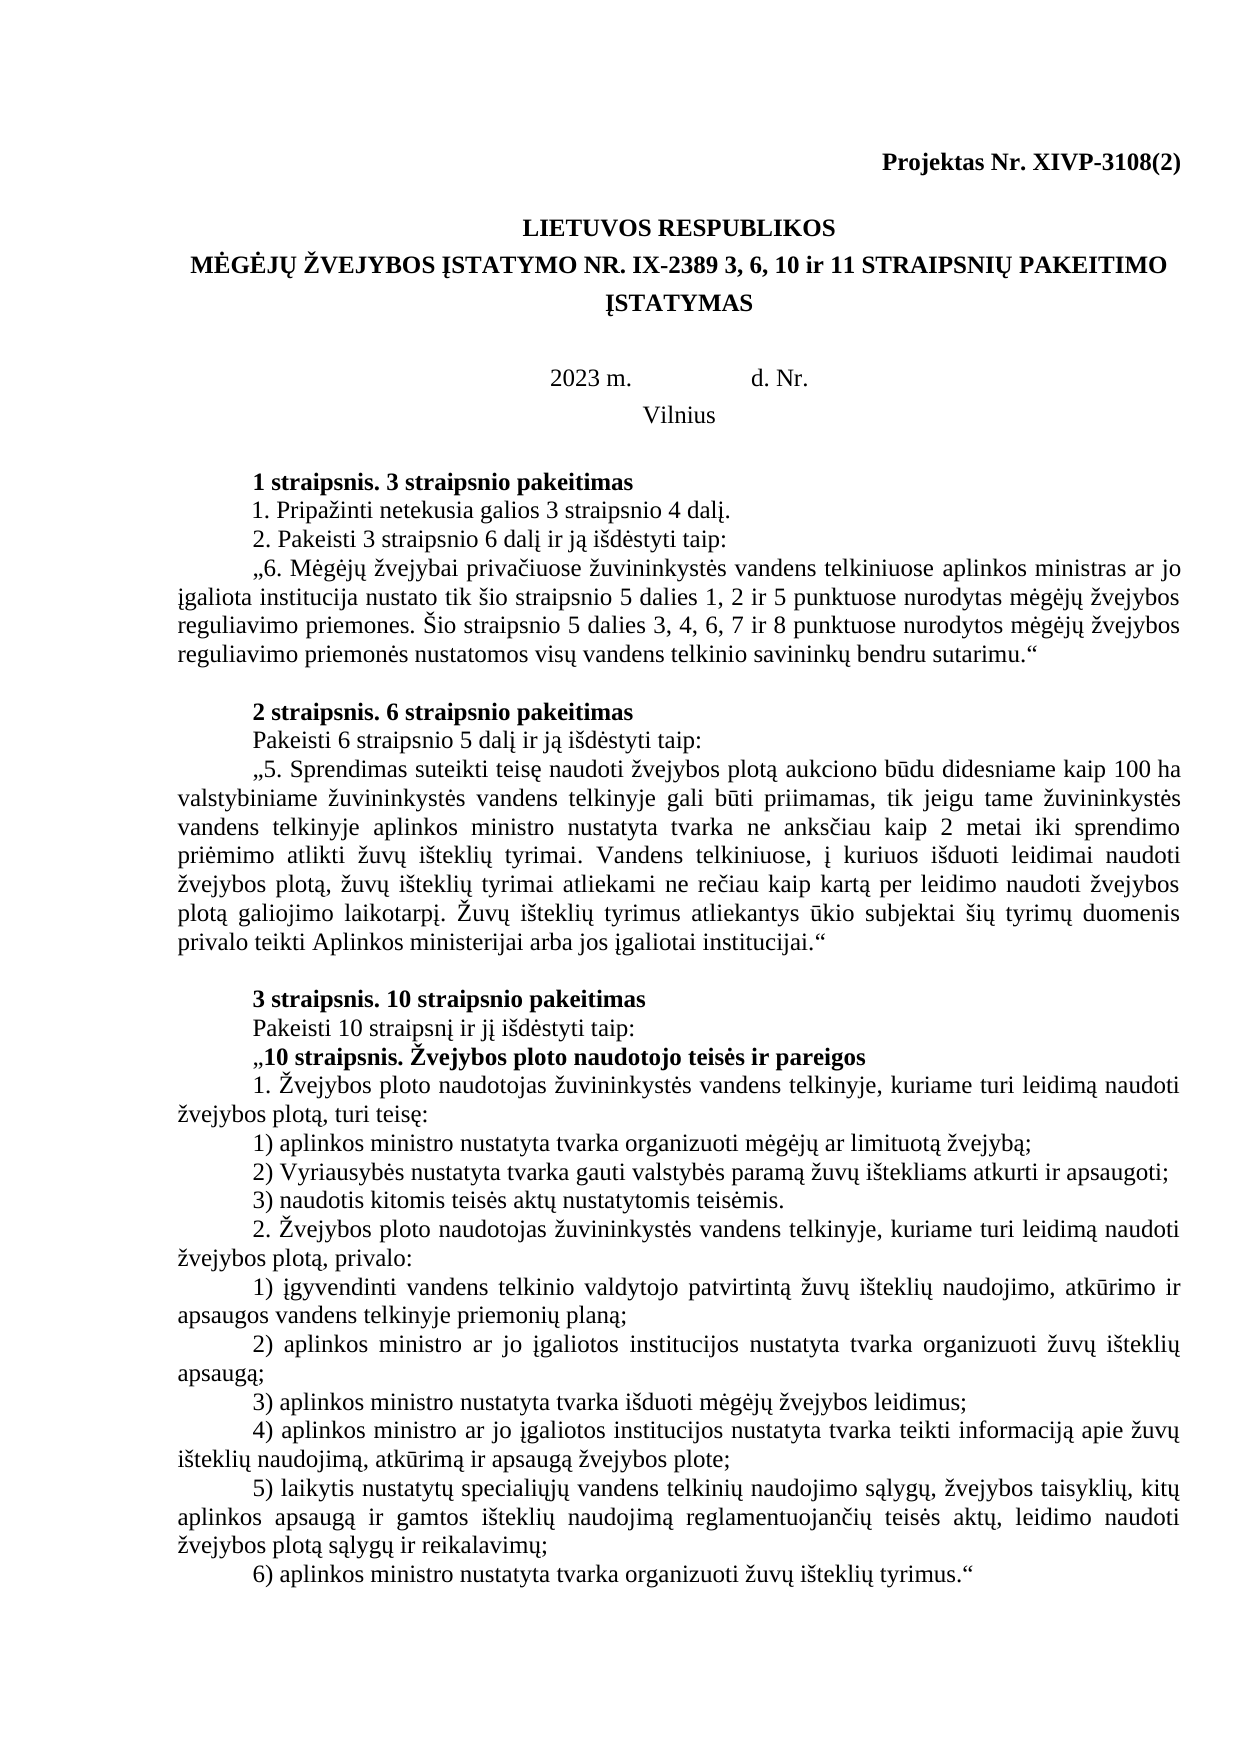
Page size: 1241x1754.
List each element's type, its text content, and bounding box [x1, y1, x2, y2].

text 2. Pakeisti 3 straipsnio 6 dalį ir ją išdėstyti taip: [177, 524, 1181, 553]
text 5) laikytis nustatytų specialiųjų vandens telkinių naudojimo sąlygų, žvejybos taisyklių, kitų aplinkos apsaugą ir gamtos išteklių naudojimą reglamentuojančių teisės aktų, leidimo naudoti žvejybos plotą sąlygų ir reikalavimų; [177, 1473, 1181, 1559]
text 3) aplinkos ministro nustatyta tvarka išduoti mėgėjų žvejybos leidimus; [177, 1387, 1181, 1416]
text 1 straipsnis. 3 straipsnio pakeitimas [177, 467, 1181, 496]
text 2) aplinkos ministro ar jo įgaliotos institucijos nustatyta tvarka organizuoti žuvų išteklių apsaugą; [177, 1329, 1181, 1387]
text „10 straipsnis. Žvejybos ploto naudotojo teisės ir pareigos [177, 1042, 1181, 1071]
text ĮSTATYMAS [177, 279, 1181, 317]
text 4) aplinkos ministro ar jo įgaliotos institucijos nustatyta tvarka teikti informaciją apie žuvų išteklių naudojimą, atkūrimą ir apsaugą žvejybos plote; [177, 1416, 1181, 1473]
text 1. Žvejybos ploto naudotojas žuvininkystės vandens telkinyje, kuriame turi leidimą naudoti žvejybos plotą, turi teisę: [177, 1071, 1181, 1128]
text 6) aplinkos ministro nustatyta tvarka organizuoti žuvų išteklių tyrimus.“ [177, 1559, 1181, 1588]
text 1) aplinkos ministro nustatyta tvarka organizuoti mėgėjų ar limituotą žvejybą; [177, 1128, 1181, 1157]
text 3) naudotis kitomis teisės aktų nustatytomis teisėmis. [177, 1186, 1181, 1214]
text 1. Pripažinti netekusia galios 3 straipsnio 4 dalį. [177, 496, 1181, 524]
text 1) įgyvendinti vandens telkinio valdytojo patvirtintą žuvų išteklių naudojimo, atkūrimo ir apsaugos vandens telkinyje priemonių planą; [177, 1272, 1181, 1329]
text Pakeisti 6 straipsnio 5 dalį ir ją išdėstyti taip: [177, 726, 1181, 754]
text Pakeisti 10 straipsnį ir jį išdėstyti taip: [177, 1013, 1181, 1042]
text 2) Vyriausybės nustatyta tvarka gauti valstybės paramą žuvų ištekliams atkurti ir apsaugoti; [177, 1157, 1181, 1186]
text „5. Sprendimas suteikti teisę naudoti žvejybos plotą aukciono būdu didesniame kaip 100 ha valstybiniame žuvininkystės vandens telkinyje gali būti priimamas, tik jeigu tame žuvininkystės vandens telkinyje aplinkos ministro nustatyta tvarka ne anksčiau kaip 2 metai iki sprendimo priėmimo atlikti žuvų išteklių tyrimai. Vandens telkiniuose, į kuriuos išduoti leidimai naudoti žvejybos plotą, žuvų išteklių tyrimai atliekami ne rečiau kaip kartą per leidimo naudoti žvejybos plotą galiojimo laikotarpį. Žuvų išteklių tyrimus atliekantys ūkio subjektai šių tyrimų duomenis privalo teikti Aplinkos ministerijai arba jos įgaliotai institucijai.“ [177, 754, 1181, 956]
text LIETUVOS RESPUBLIKOS [177, 204, 1181, 242]
text 2. Žvejybos ploto naudotojas žuvininkystės vandens telkinyje, kuriame turi leidimą naudoti žvejybos plotą, privalo: [177, 1214, 1181, 1272]
text MĖGĖJŲ ŽVEJYBOS ĮSTATYMO NR. IX-2389 3, 6, 10 ir 11 STRAIPSNIŲ PAKEITIMO [177, 242, 1181, 279]
text 3 straipsnis. 10 straipsnio pakeitimas [177, 984, 1181, 1013]
text Projektas Nr. XIVP-3108(2) [852, 147, 1181, 176]
text Vilnius [177, 392, 1181, 429]
text 2 straipsnis. 6 straipsnio pakeitimas [177, 697, 1181, 726]
text 2023 m. d. Nr. [177, 354, 1181, 392]
text „6. Mėgėjų žvejybai privačiuose žuvininkystės vandens telkiniuose aplinkos ministras ar jo įgaliota institucija nustato tik šio straipsnio 5 dalies 1, 2 ir 5 punktuose nurodytas mėgėjų žvejybos reguliavimo priemones. Šio straipsnio 5 dalies 3, 4, 6, 7 ir 8 punktuose nurodytos mėgėjų žvejybos reguliavimo priemonės nustatomos visų vandens telkinio savininkų bendru sutarimu.“ [177, 553, 1181, 668]
